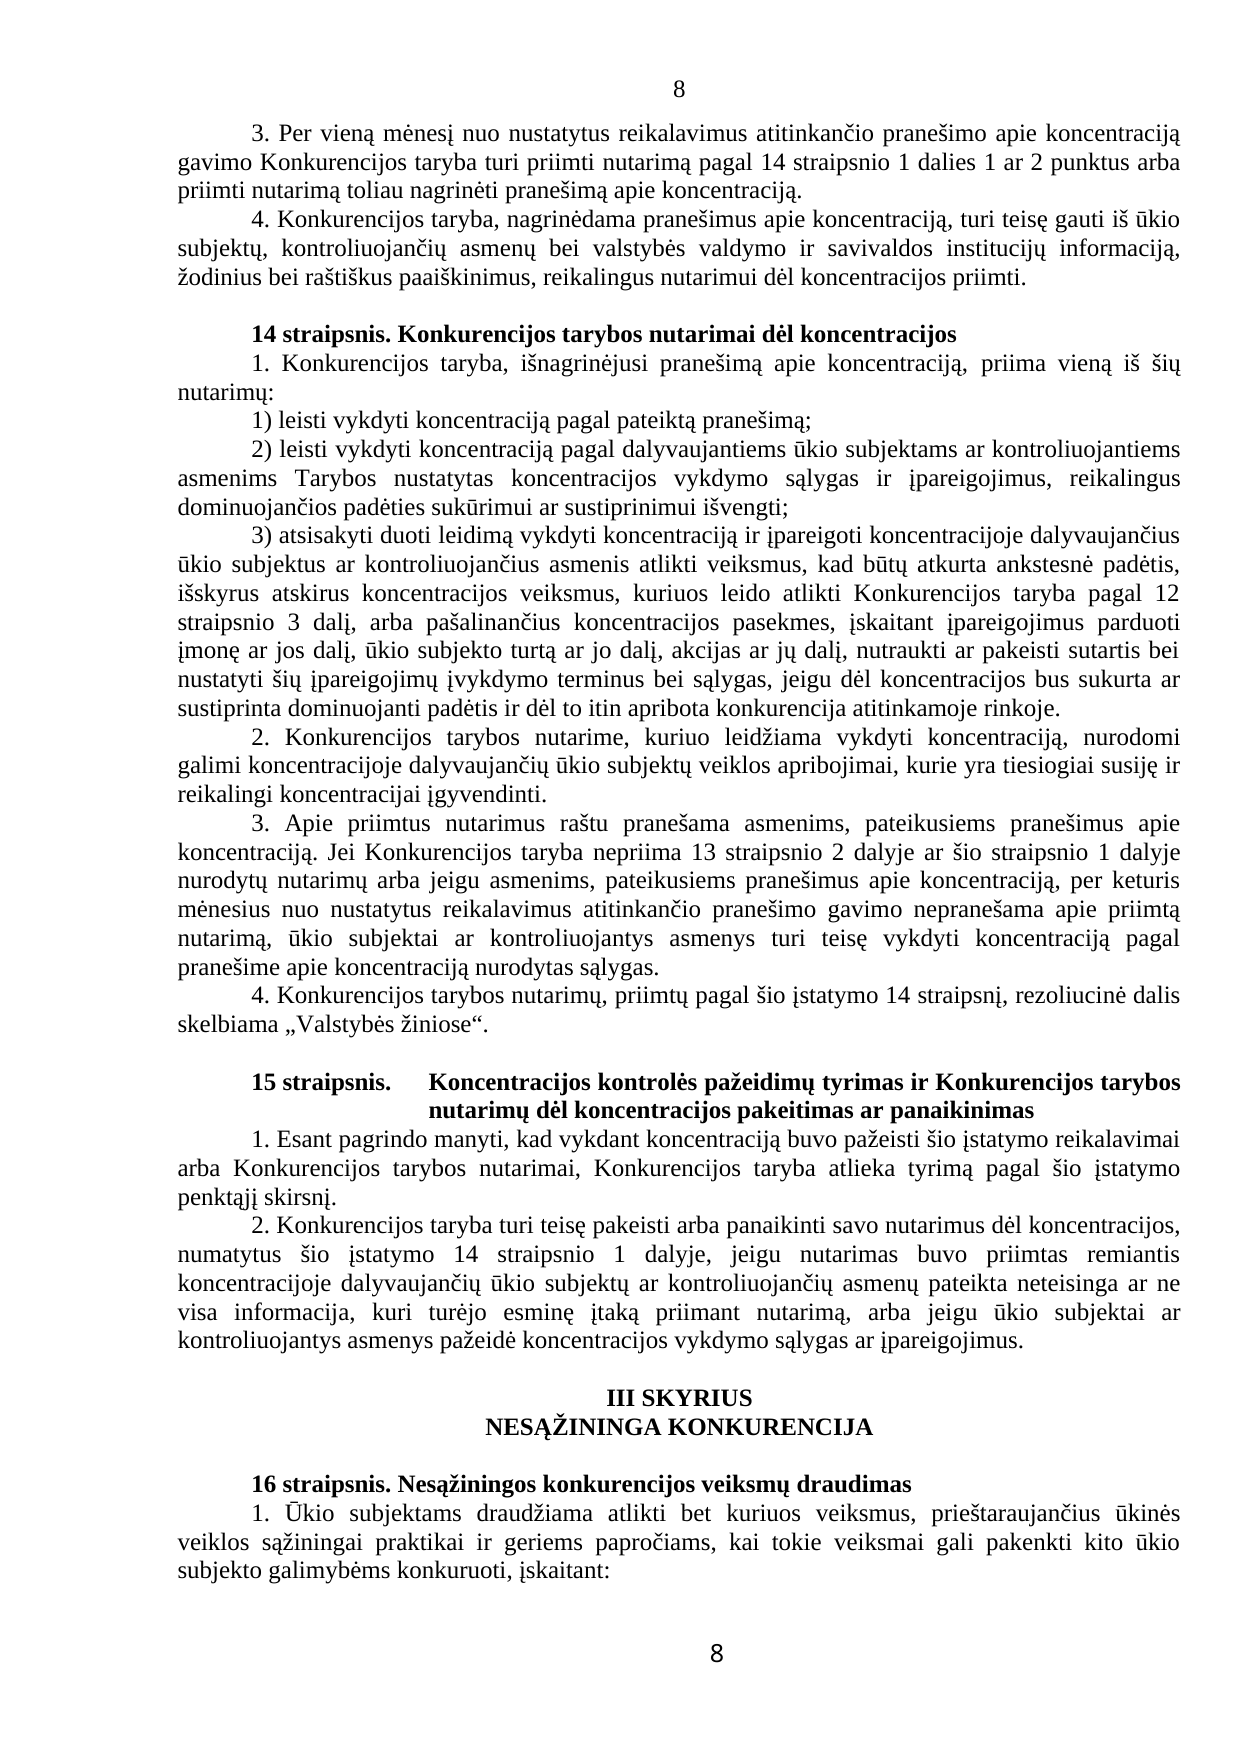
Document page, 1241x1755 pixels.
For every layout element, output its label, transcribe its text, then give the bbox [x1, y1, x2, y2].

text 2. Konkurencijos tarybos nutarime, kuriuo leidžiama vykdyti koncentraciją, nurodomi galimi koncentracijoje dalyvaujančių ūkio subjektų veiklos apribojimai, kurie yra tiesiogiai susiję ir reikalingi koncentracijai įgyvendinti. [177, 722, 1181, 808]
text 14 straipsnis. Konkurencijos tarybos nutarimai dėl koncentracijos [177, 319, 1181, 348]
text 15 straipsnis. Koncentracijos kontrolės pažeidimų tyrimas ir Konkurencijos tarybos nutarimų dėl koncentracijos pakeitimas ar panaikinimas [251, 1067, 1181, 1124]
text 1. Esant pagrindo manyti, kad vykdant koncentraciją buvo pažeisti šio įstatymo reikalavimai arba Konkurencijos tarybos nutarimai, Konkurencijos taryba atlieka tyrimą pagal šio įstatymo penktąjį skirsnį. [177, 1124, 1181, 1211]
text 2) leisti vykdyti koncentraciją pagal dalyvaujantiems ūkio subjektams ar kontroliuojantiems asmenims Tarybos nustatytas koncentracijos vykdymo sąlygas ir įpareigojimus, reikalingus dominuojančios padėties sukūrimui ar sustiprinimui išvengti; [177, 434, 1181, 521]
text 2. Konkurencijos taryba turi teisę pakeisti arba panaikinti savo nutarimus dėl koncentracijos, numatytus šio įstatymo 14 straipsnio 1 dalyje, jeigu nutarimas buvo priimtas remiantis koncentracijoje dalyvaujančių ūkio subjektų ar kontroliuojančių asmenų pateikta neteisinga ar ne visa informacija, kuri turėjo esminę įtaką priimant nutarimą, arba jeigu ūkio subjektai ar kontroliuojantys asmenys pažeidė koncentracijos vykdymo sąlygas ar įpareigojimus. [177, 1211, 1181, 1354]
text 4. Konkurencijos taryba, nagrinėdama pranešimus apie koncentraciją, turi teisę gauti iš ūkio subjektų, kontroliuojančių asmenų bei valstybės valdymo ir savivaldos institucijų informaciją, žodinius bei raštiškus paaiškinimus, reikalingus nutarimui dėl koncentracijos priimti. [177, 204, 1181, 291]
text 3) atsisakyti duoti leidimą vykdyti koncentraciją ir įpareigoti koncentracijoje dalyvaujančius ūkio subjektus ar kontroliuojančius asmenis atlikti veiksmus, kad būtų atkurta ankstesnė padėtis, išskyrus atskirus koncentracijos veiksmus, kuriuos leido atlikti Konkurencijos taryba pagal 12 straipsnio 3 dalį, arba pašalinančius koncentracijos pasekmes, įskaitant įpareigojimus parduoti įmonę ar jos dalį, ūkio subjekto turtą ar jo dalį, akcijas ar jų dalį, nutraukti ar pakeisti sutartis bei nustatyti šių įpareigojimų įvykdymo terminus bei sąlygas, jeigu dėl koncentracijos bus sukurta ar sustiprinta dominuojanti padėtis ir dėl to itin apribota konkurencija atitinkamoje rinkoje. [177, 521, 1181, 722]
text 4. Konkurencijos tarybos nutarimų, priimtų pagal šio įstatymo 14 straipsnį, rezoliucinė dalis skelbiama „Valstybės žiniose“. [177, 981, 1181, 1038]
text 3. Per vieną mėnesį nuo nustatytus reikalavimus atitinkančio pranešimo apie koncentraciją gavimo Konkurencijos taryba turi priimti nutarimą pagal 14 straipsnio 1 dalies 1 ar 2 punktus arba priimti nutarimą toliau nagrinėti pranešimą apie koncentraciją. [177, 118, 1181, 204]
text 1. Konkurencijos taryba, išnagrinėjusi pranešimą apie koncentraciją, priima vieną iš šių nutarimų: [177, 348, 1181, 406]
text 3. Apie priimtus nutarimus raštu pranešama asmenims, pateikusiems pranešimus apie koncentraciją. Jei Konkurencijos taryba nepriima 13 straipsnio 2 dalyje ar šio straipsnio 1 dalyje nurodytų nutarimų arba jeigu asmenims, pateikusiems pranešimus apie koncentraciją, per keturis mėnesius nuo nustatytus reikalavimus atitinkančio pranešimo gavimo nepranešama apie priimtą nutarimą, ūkio subjektai ar kontroliuojantys asmenys turi teisę vykdyti koncentraciją pagal pranešime apie koncentraciją nurodytas sąlygas. [177, 808, 1181, 981]
text 16 straipsnis. Nesąžiningos konkurencijos veiksmų draudimas [177, 1469, 1181, 1498]
text III SKYRIUS [177, 1383, 1181, 1412]
text NESĄŽININGA KONKURENCIJA [177, 1412, 1181, 1441]
text 1) leisti vykdyti koncentraciją pagal pateiktą pranešimą; [177, 406, 1181, 434]
text 1. Ūkio subjektams draudžiama atlikti bet kuriuos veiksmus, prieštaraujančius ūkinės veiklos sąžiningai praktikai ir geriems papročiams, kai tokie veiksmai gali pakenkti kito ūkio subjekto galimybėms konkuruoti, įskaitant: [177, 1498, 1181, 1584]
